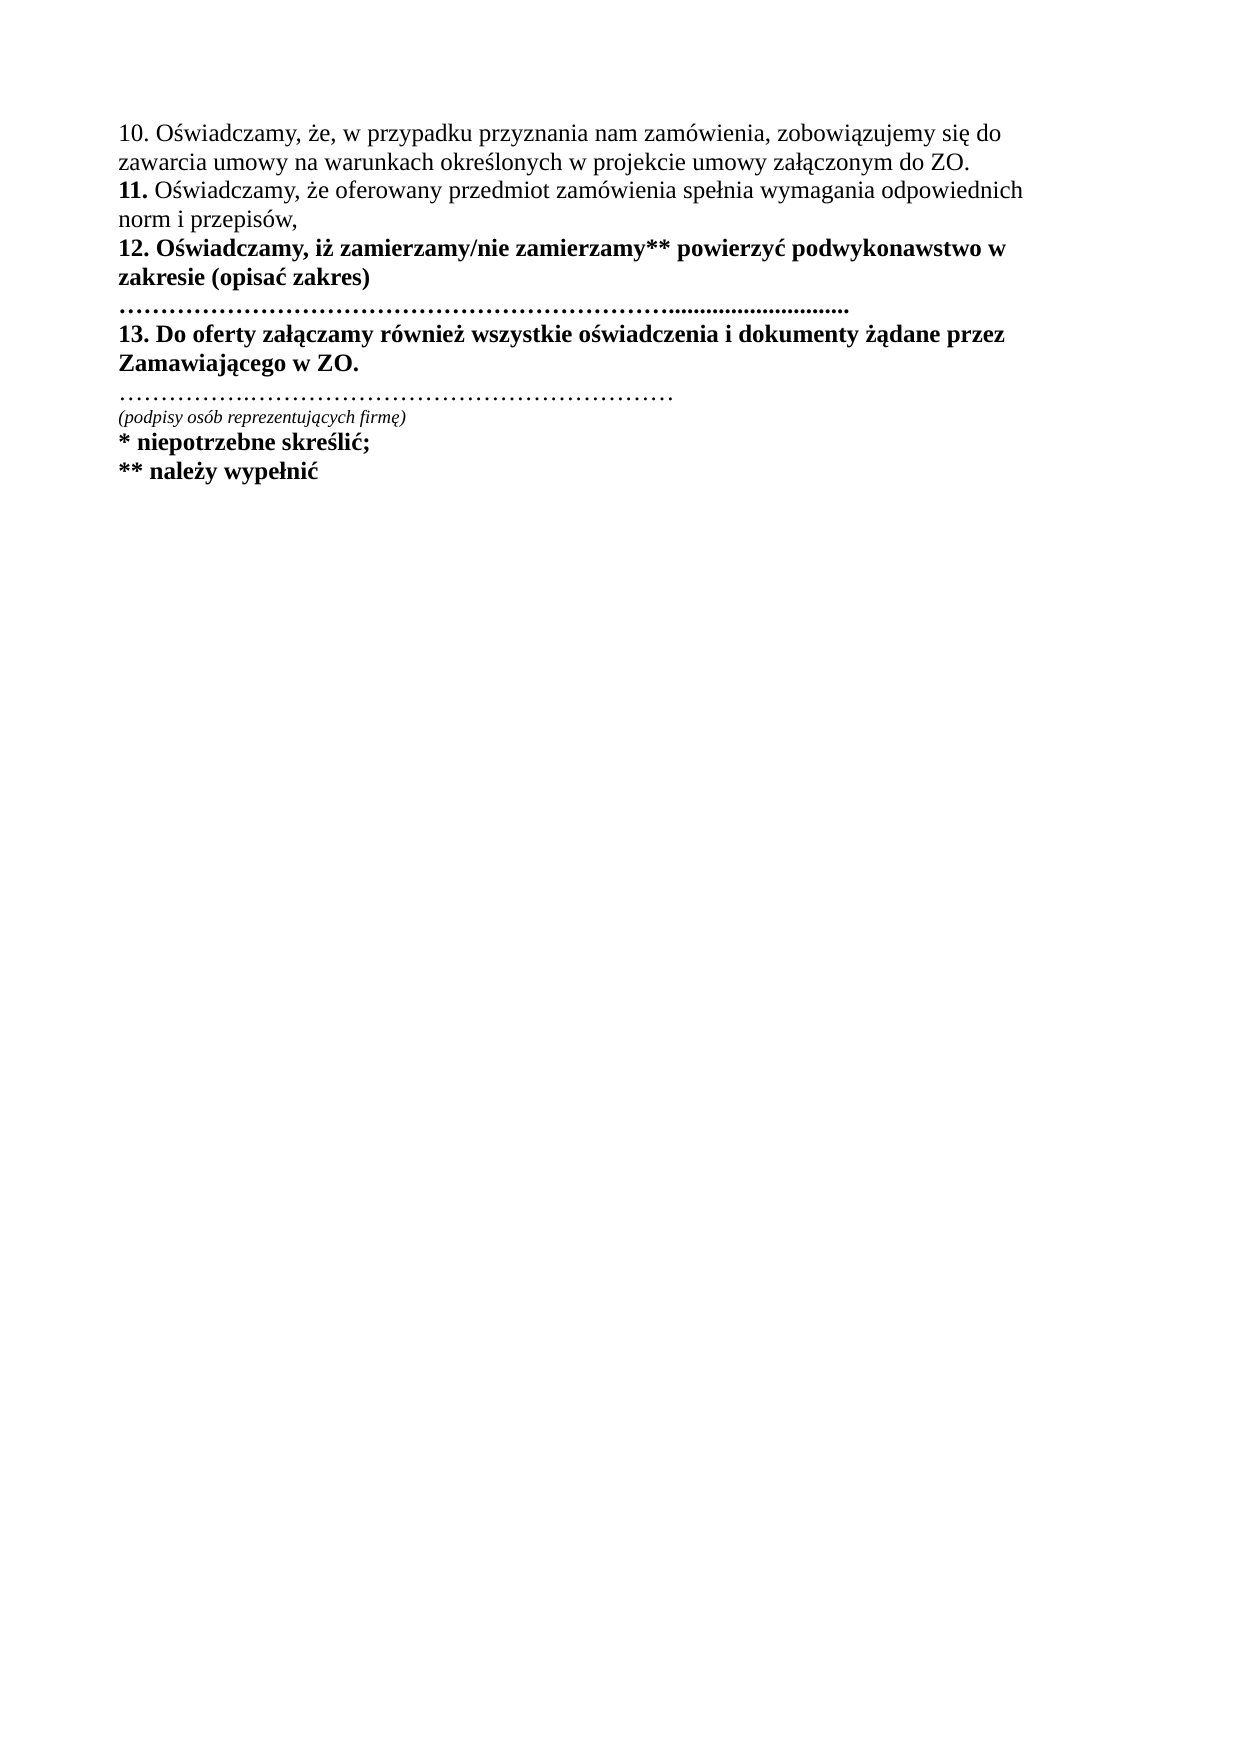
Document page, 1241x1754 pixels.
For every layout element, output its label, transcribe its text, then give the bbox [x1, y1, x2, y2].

text ** należy wypełnić [118, 456, 1122, 485]
text 11. Oświadczamy, że oferowany przedmiot zamówienia spełnia wymagania odpowiednich [118, 176, 1122, 204]
text zakresie (opisać zakres) [118, 262, 1122, 291]
text norm i przepisów, [118, 204, 1122, 233]
text 13. Do oferty załączamy również wszystkie oświadczenia i dokumenty żądane przez [118, 319, 1122, 348]
text (podpisy osób reprezentujących firmę) [118, 406, 1122, 427]
text * niepotrzebne skreślić; [118, 427, 1122, 456]
text 12. Oświadczamy, iż zamierzamy/nie zamierzamy** powierzyć podwykonawstwo w [118, 233, 1122, 262]
text zawarcia umowy na warunkach określonych w projekcie umowy załączonym do ZO. [118, 147, 1122, 176]
text …………….…………………………………………… [118, 377, 1122, 406]
text 10. Oświadczamy, że, w przypadku przyznania nam zamówienia, zobowiązujemy się do [118, 118, 1122, 147]
text …………………………………………………………............................. [118, 291, 1122, 319]
text Zamawiającego w ZO. [118, 348, 1122, 377]
